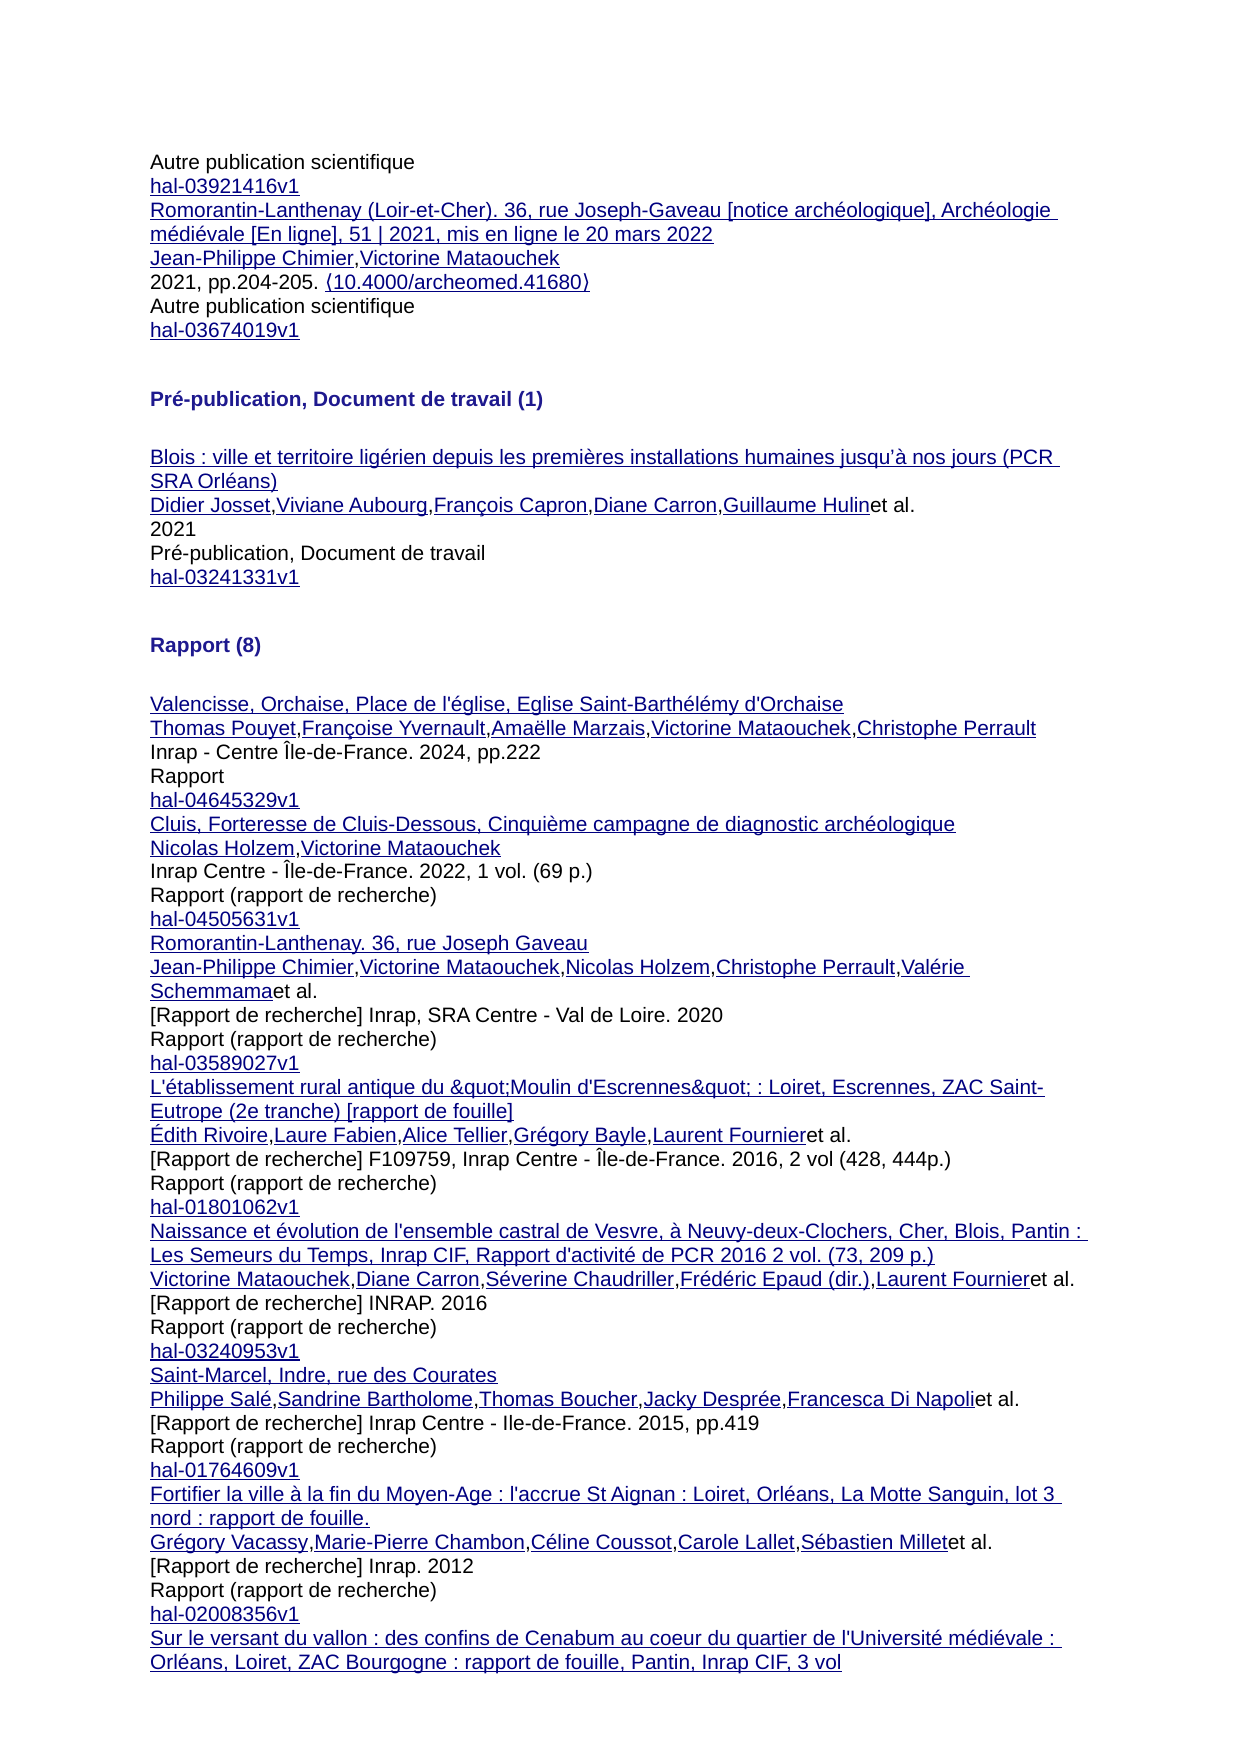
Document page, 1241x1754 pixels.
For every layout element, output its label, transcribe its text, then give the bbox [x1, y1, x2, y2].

table_cell Romorantin-Lanthenay (Loir-et-Cher). 36, rue Joseph-Gaveau [notice archéologique], Archéologie médiévale [En ligne], 51 | 2021, mis en ligne le 20 mars 2022 Jean-Philippe Chimier,Victorine Mataouchek 2021, pp.204-205. ⟨10.4000/archeomed.41680⟩ Autre publication scientifique hal-03674019v1 [150, 198, 1090, 342]
table_header Autre publication scientifique hal-03921416v1 [150, 150, 1090, 198]
table_cell Sur le versant du vallon : des confins de Cenabum au coeur du quartier de l'Université médiévale : Orléans, Loiret, ZAC Bourgogne : rapport de fouille, Pantin, Inrap CIF, 3 vol [150, 1626, 1090, 1674]
subtitle Pré-publication, Document de travail (1) [150, 386, 1090, 410]
table_cell L'établissement rural antique du &quot;Moulin d'Escrennes&quot; : Loiret, Escrennes, ZAC Saint-Eutrope (2e tranche) [rapport de fouille] Édith Rivoire,Laure Fabien,Alice Tellier,Grégory Bayle,Laurent Fournieret al. [Rapport de recherche] F109759, Inrap Centre - Île-de-France. 2016, 2 vol (428, 444p.) Rapport (rapport de recherche) hal-01801062v1 [150, 1075, 1090, 1219]
subtitle Rapport (8) [150, 633, 1090, 657]
table_cell Romorantin-Lanthenay. 36, rue Joseph Gaveau Jean-Philippe Chimier,Victorine Mataouchek,Nicolas Holzem,Christophe Perrault,Valérie Schemmamaet al. [Rapport de recherche] Inrap, SRA Centre - Val de Loire. 2020 Rapport (rapport de recherche) hal-03589027v1 [150, 931, 1090, 1075]
table_cell Saint-Marcel, Indre, rue des Courates Philippe Salé,Sandrine Bartholome,Thomas Boucher,Jacky Desprée,Francesca Di Napoliet al. [Rapport de recherche] Inrap Centre - Ile-de-France. 2015, pp.419 Rapport (rapport de recherche) hal-01764609v1 [150, 1363, 1090, 1482]
table_cell Cluis, Forteresse de Cluis-Dessous, Cinquième campagne de diagnostic archéologique Nicolas Holzem,Victorine Mataouchek Inrap Centre - Île-de-France. 2022, 1 vol. (69 p.) Rapport (rapport de recherche) hal-04505631v1 [150, 811, 1090, 931]
table_cell Fortifier la ville à la fin du Moyen-Age : l'accrue St Aignan : Loiret, Orléans, La Motte Sanguin, lot 3 nord : rapport de fouille. Grégory Vacassy,Marie-Pierre Chambon,Céline Coussot,Carole Lallet,Sébastien Milletet al. [Rapport de recherche] Inrap. 2012 Rapport (rapport de recherche) hal-02008356v1 [150, 1482, 1090, 1626]
table_cell Naissance et évolution de l'ensemble castral de Vesvre, à Neuvy-deux-Clochers, Cher, Blois, Pantin : Les Semeurs du Temps, Inrap CIF, Rapport d'activité de PCR 2016 2 vol. (73, 209 p.) Victorine Mataouchek,Diane Carron,Séverine Chaudriller,Frédéric Epaud (dir.),Laurent Fournieret al. [Rapport de recherche] INRAP. 2016 Rapport (rapport de recherche) hal-03240953v1 [150, 1219, 1090, 1362]
table_header Valencisse, Orchaise, Place de l'église, Eglise Saint-Barthélémy d'Orchaise Thomas Pouyet,Françoise Yvernault,Amaëlle Marzais,Victorine Mataouchek,Christophe Perrault Inrap - Centre Île-de-France. 2024, pp.222 Rapport hal-04645329v1 [150, 692, 1090, 811]
table_header Blois : ville et territoire ligérien depuis les premières installations humaines jusqu’à nos jours (PCR SRA Orléans) Didier Josset,Viviane Aubourg,François Capron,Diane Carron,Guillaume Hulinet al. 2021 Pré-publication, Document de travail hal-03241331v1 [150, 445, 1090, 588]
